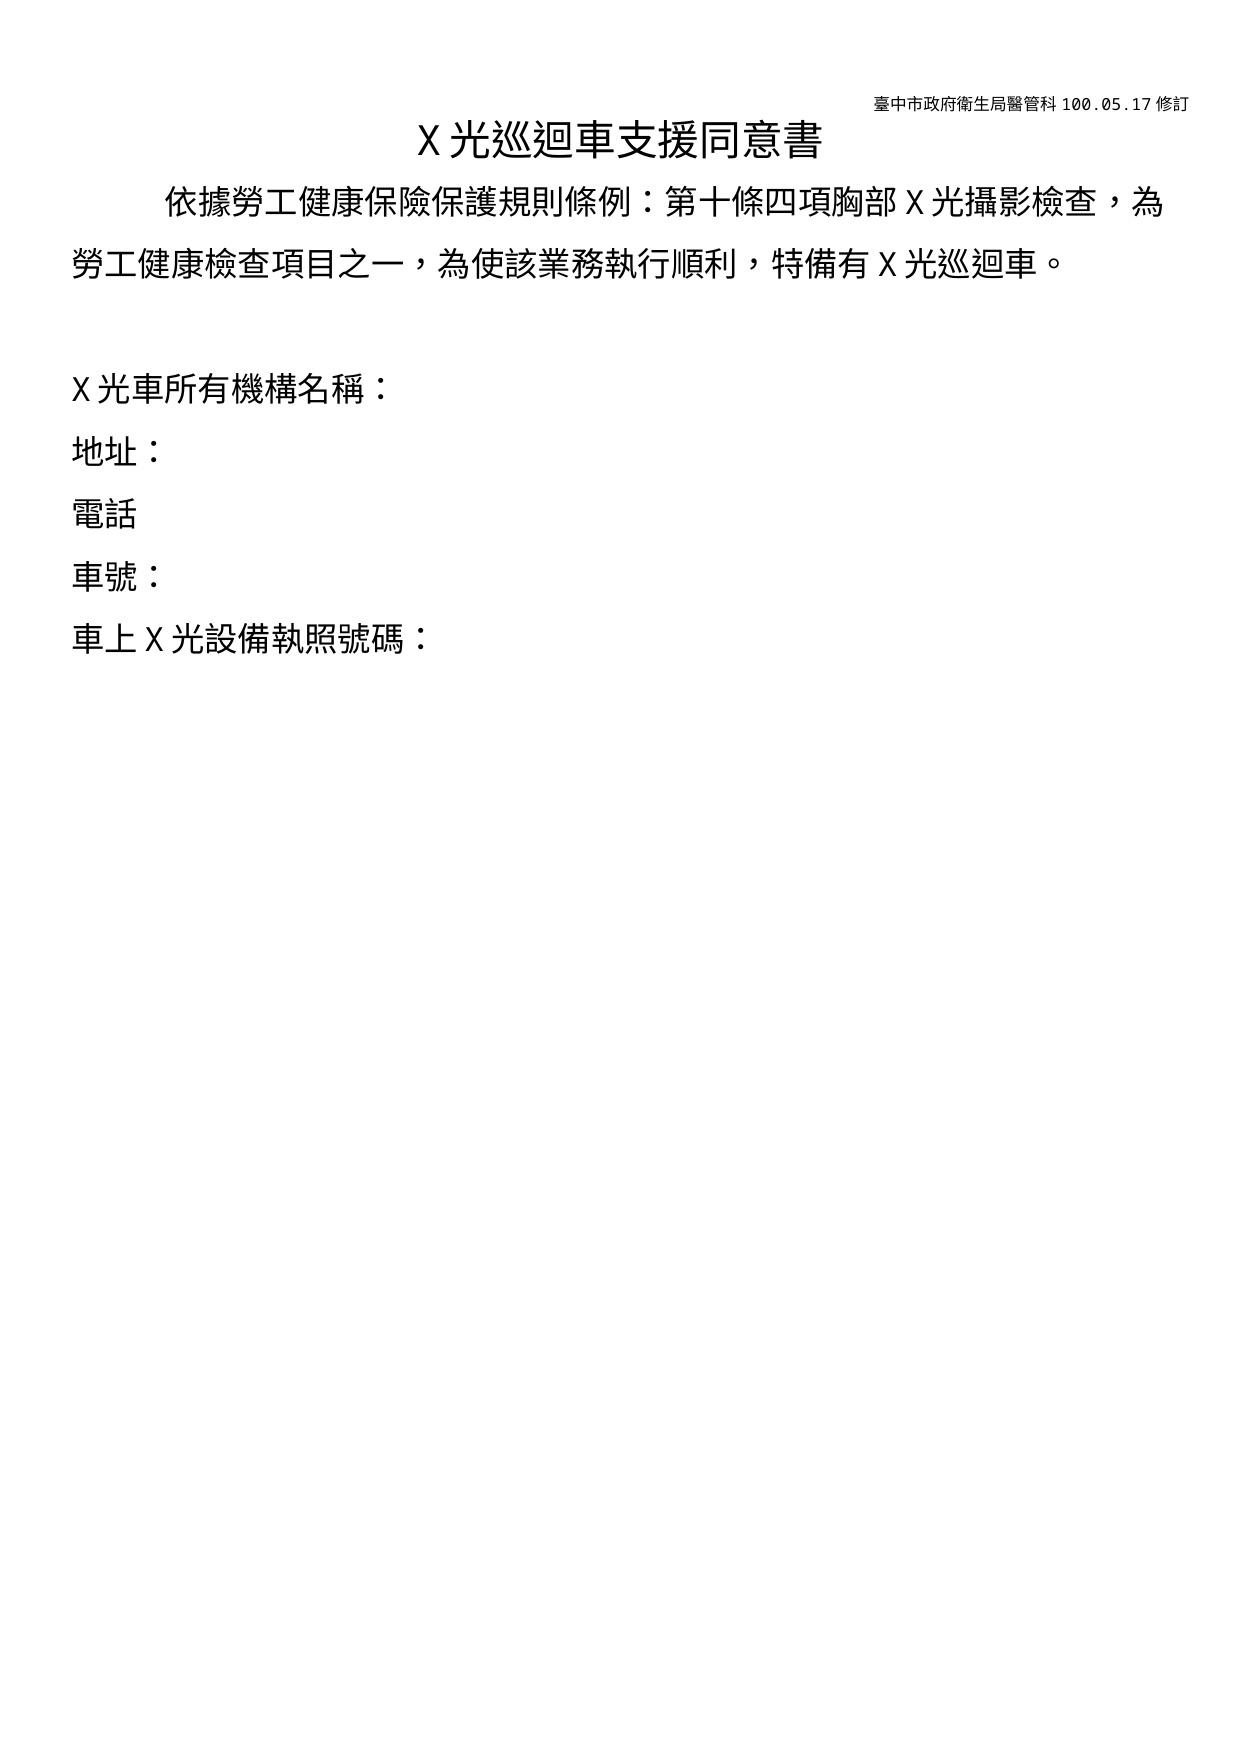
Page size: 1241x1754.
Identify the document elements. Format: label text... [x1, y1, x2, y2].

text 地址： [71, 408, 1169, 471]
text 車號： [71, 533, 1169, 596]
text 車上X光設備執照號碼： [71, 596, 1169, 658]
text X光車所有機構名稱： [71, 346, 1169, 408]
text 電話 [71, 471, 1169, 533]
text 依據勞工健康保險保護規則條例：第十條四項胸部X光攝影檢查，為勞工健康檢查項目之一，為使該業務執行順利，特備有X光巡迴車。 [71, 158, 1169, 283]
text X光巡迴車支援同意書 [71, 96, 1169, 158]
